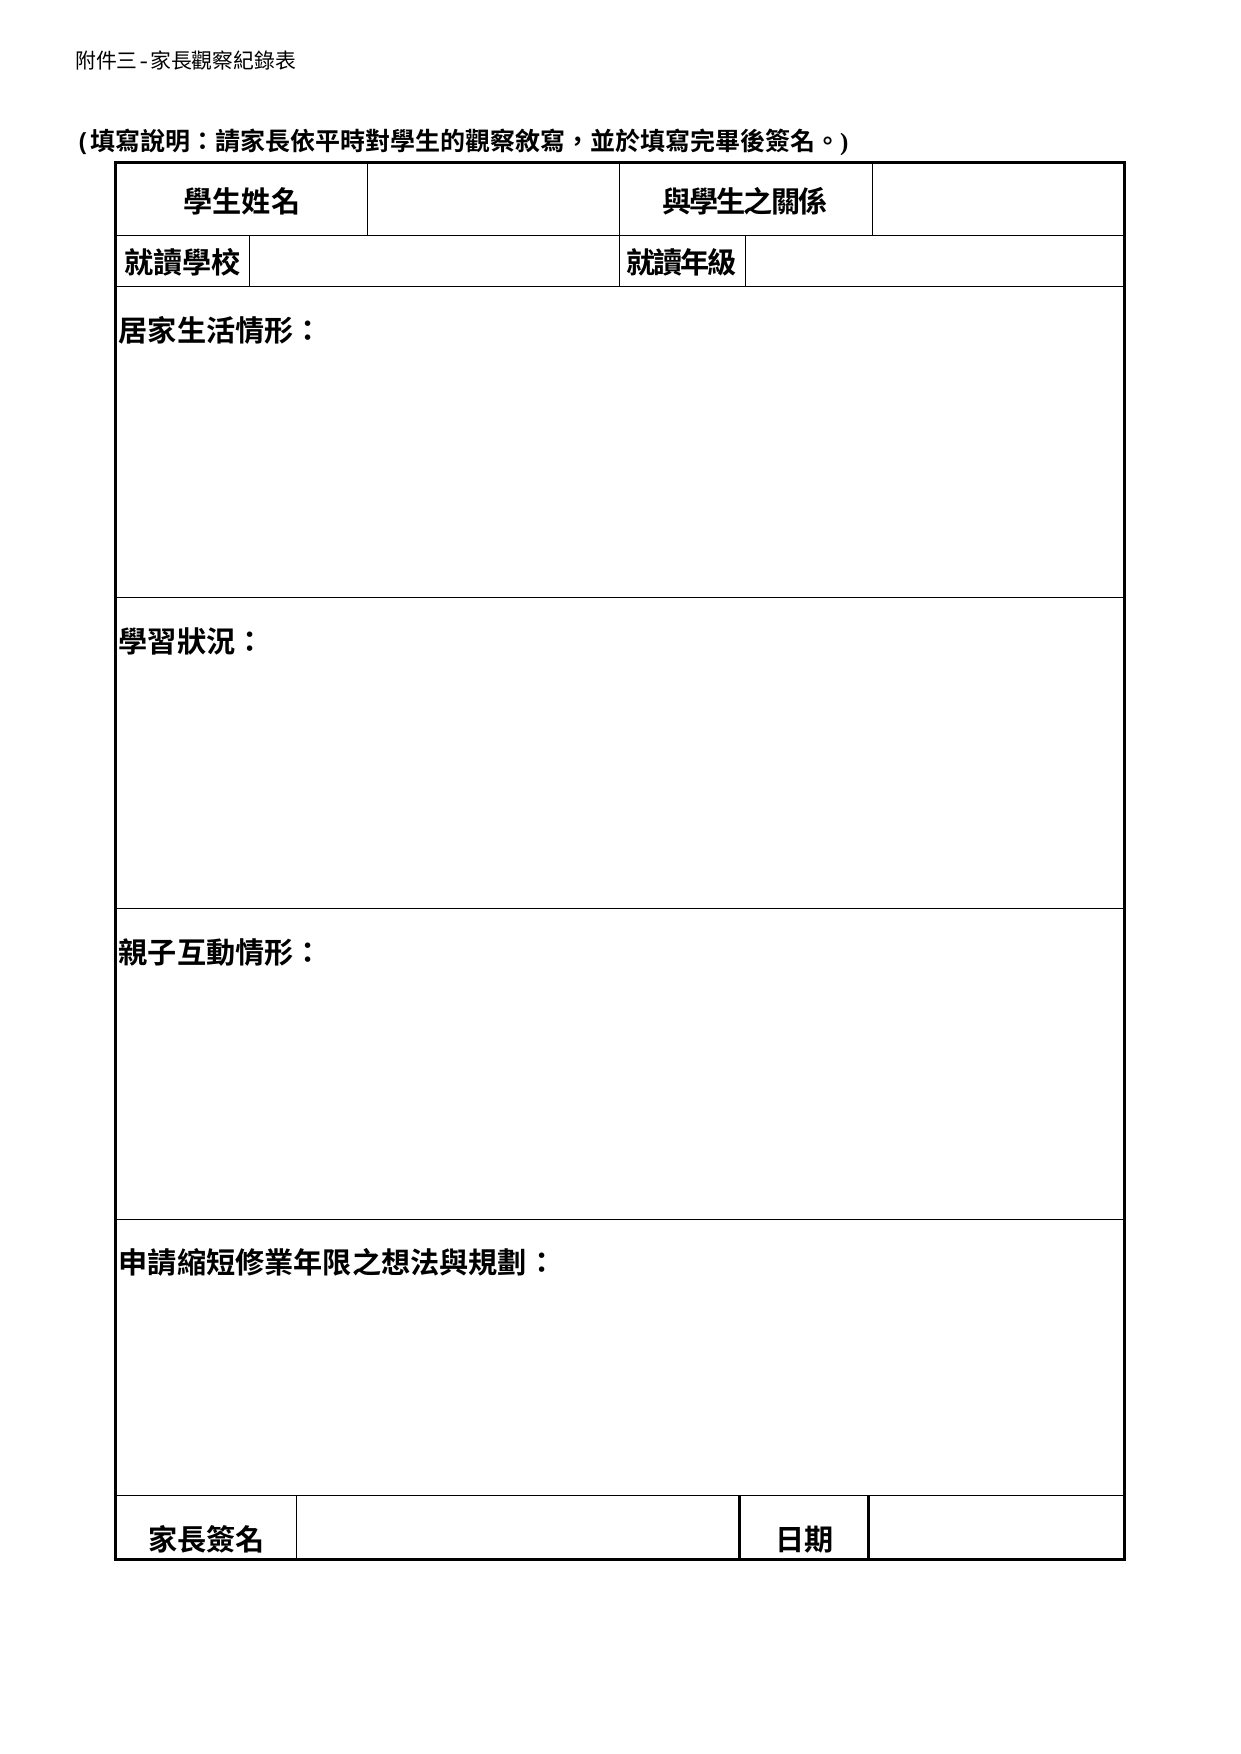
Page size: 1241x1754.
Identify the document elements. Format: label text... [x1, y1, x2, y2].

table_cell 學習狀況： [117, 598, 1123, 908]
table_cell [297, 1496, 738, 1558]
table_cell 申請縮短修業年限之想法與規劃： [117, 1220, 1123, 1495]
text (填寫說明：請家長依平時對學生的觀察敘寫，並於填寫完畢後簽名。) [75, 98, 1165, 161]
table_cell [746, 236, 1123, 286]
table_cell 居家生活情形： [117, 287, 1123, 597]
table_cell 日期 [741, 1496, 867, 1558]
table_header [873, 164, 1123, 235]
table_cell 就讀年級 [620, 236, 745, 286]
table_cell [250, 236, 619, 286]
table_cell [870, 1496, 1123, 1558]
table_header 與學生之關係 [620, 164, 872, 235]
table_cell 家長簽名 [117, 1496, 296, 1558]
table_cell 就讀學校 [117, 236, 249, 286]
table_header 學生姓名 [117, 164, 367, 235]
table_cell 親子互動情形： [117, 909, 1123, 1219]
table_header [368, 164, 619, 235]
